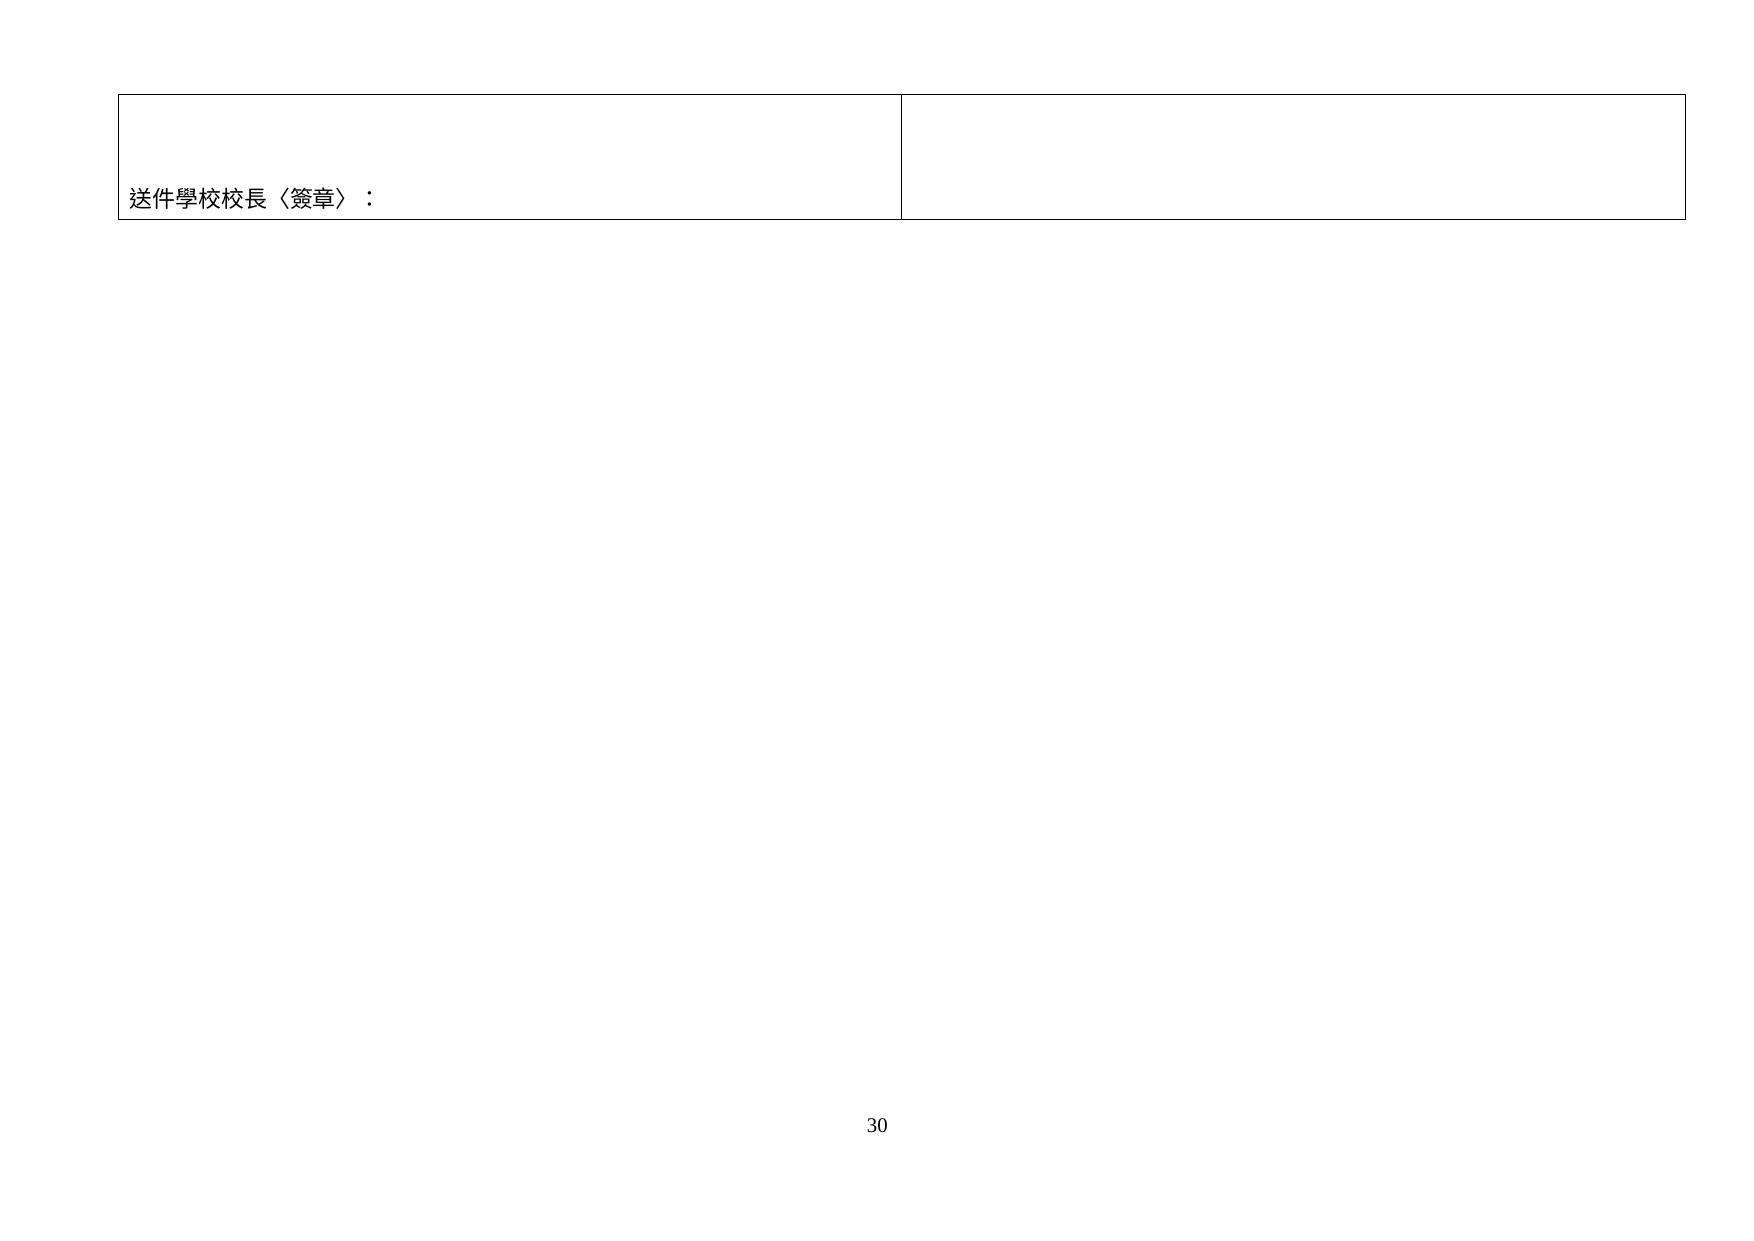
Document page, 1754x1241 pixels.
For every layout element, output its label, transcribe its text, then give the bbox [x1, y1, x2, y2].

table_cell 送件學校校長〈簽章〉： [119, 95, 901, 219]
table_cell [902, 95, 1685, 219]
